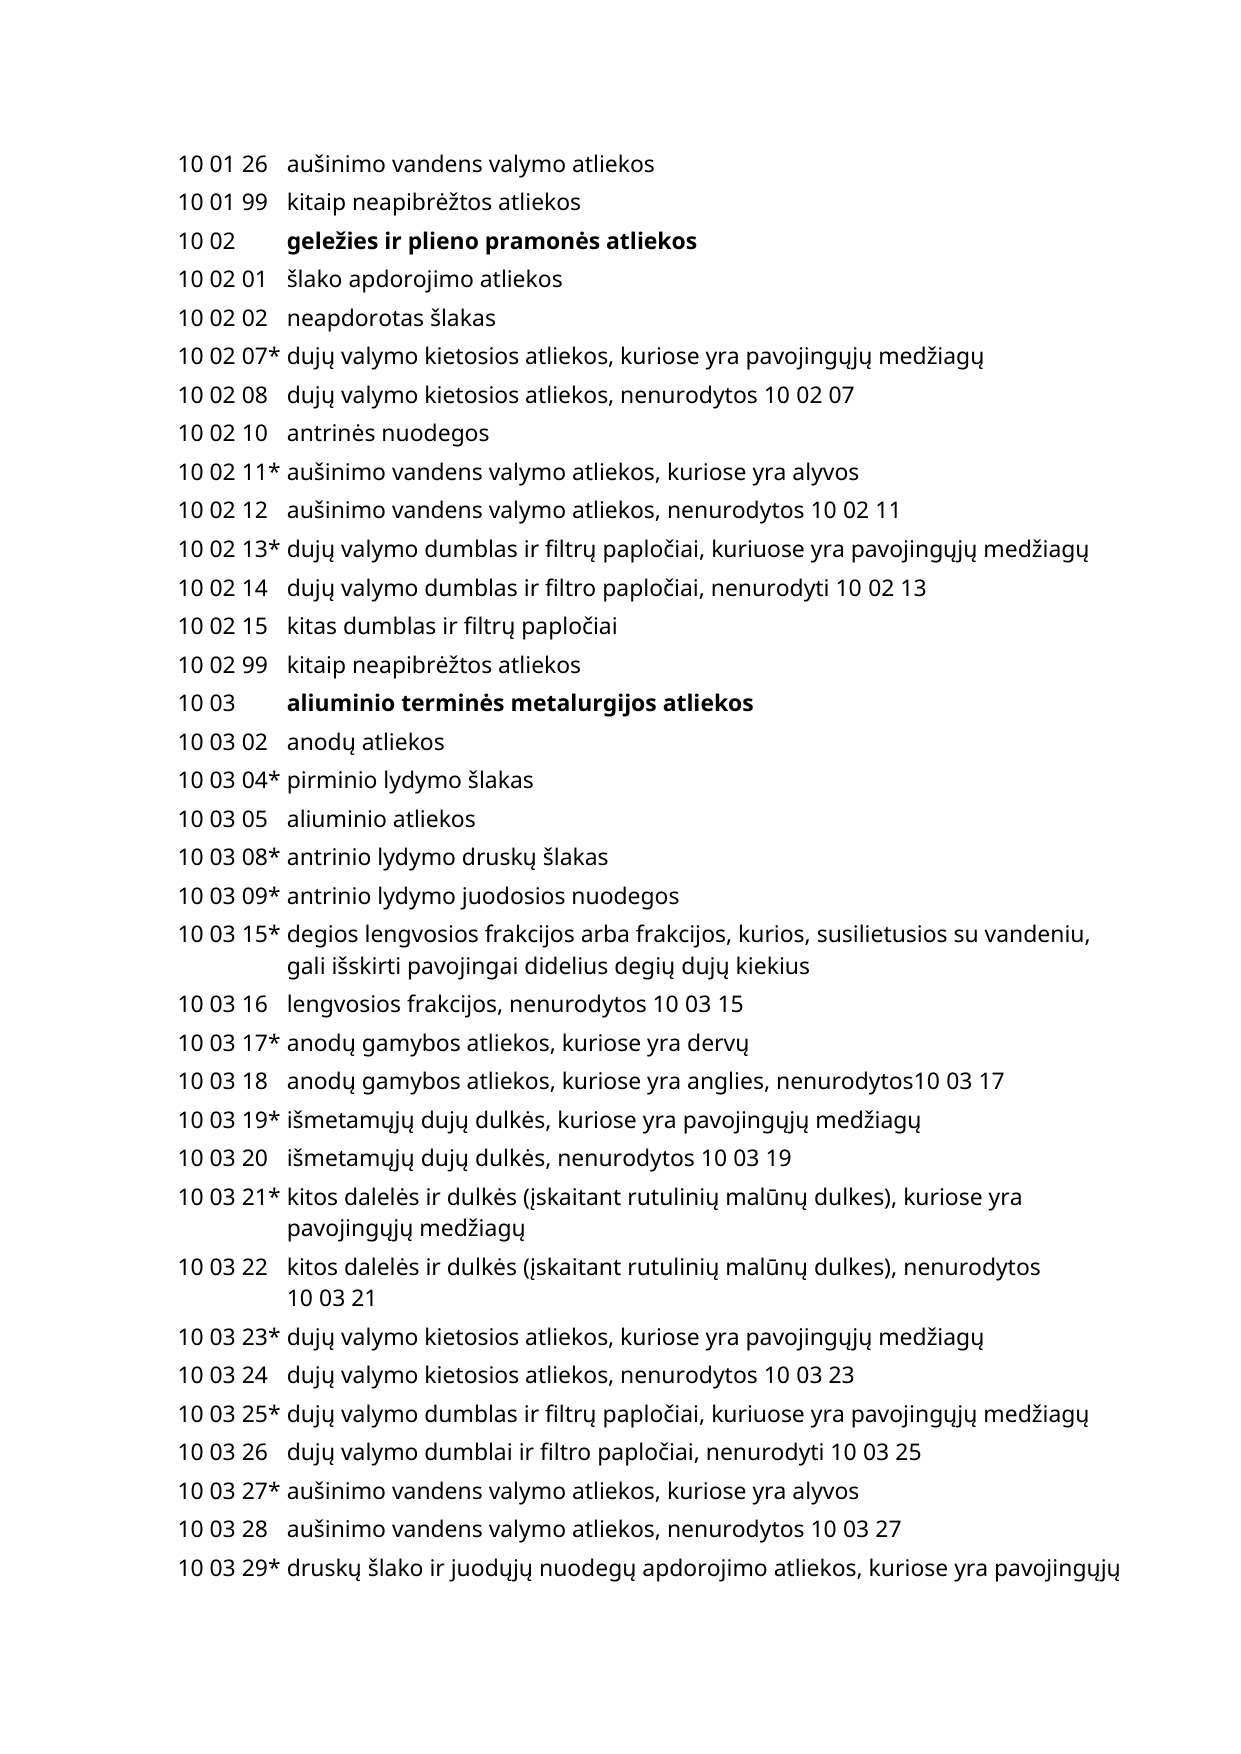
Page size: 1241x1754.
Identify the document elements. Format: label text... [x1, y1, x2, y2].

table_cell lengvosios frakcijos, nenurodytos 10 03 15 [287, 981, 1122, 1019]
table_cell geležies ir plieno pramonės atliekos [287, 218, 1122, 256]
table_cell 10 03 09* [177, 873, 287, 911]
table_cell 10 02 10 [177, 410, 287, 449]
table_cell dujų valymo dumblas ir filtro papločiai, nenurodyti 10 02 13 [287, 564, 1122, 603]
table_cell 10 02 [177, 218, 287, 256]
table_cell kitas dumblas ir filtrų papločiai [287, 603, 1122, 641]
table_cell 10 03 08* [177, 834, 287, 873]
table_cell aliuminio atliekos [287, 796, 1122, 834]
table_cell 10 02 15 [177, 603, 287, 641]
table_cell 10 03 26 [177, 1429, 287, 1467]
table_cell degios lengvosios frakcijos arba frakcijos, kurios, susilietusios su vandeniu, gali išskirti pavojingai didelius degių dujų kiekius [287, 911, 1122, 981]
table_cell 10 03 15* [177, 911, 287, 981]
table_cell 10 03 17* [177, 1020, 287, 1058]
table_cell aušinimo vandens valymo atliekos, kuriose yra alyvos [287, 1468, 1122, 1506]
table_cell anodų atliekos [287, 719, 1122, 757]
table_cell 10 02 14 [177, 564, 287, 603]
table_cell 10 03 28 [177, 1506, 287, 1544]
table_cell 10 03 27* [177, 1468, 287, 1506]
table_cell aušinimo vandens valymo atliekos [287, 148, 1122, 179]
table_cell 10 02 13* [177, 526, 287, 564]
table_cell 10 03 18 [177, 1058, 287, 1097]
table_cell antrinės nuodegos [287, 410, 1122, 449]
table_cell 10 02 07* [177, 333, 287, 372]
table_cell 10 02 12 [177, 487, 287, 526]
table_cell išmetamųjų dujų dulkės, nenurodytos 10 03 19 [287, 1135, 1122, 1174]
table_cell 10 03 19* [177, 1097, 287, 1135]
table_cell 10 03 22 [177, 1244, 287, 1313]
table_cell druskų šlako ir juodųjų nuodegų apdorojimo atliekos, kuriose yra pavojingųjų [287, 1545, 1122, 1583]
table_cell 10 03 25* [177, 1390, 287, 1429]
table_cell 10 03 04* [177, 757, 287, 796]
table_cell 10 01 99 [177, 179, 287, 217]
table_cell neapdorotas šlakas [287, 295, 1122, 333]
table_cell 10 03 02 [177, 719, 287, 757]
table_cell dujų valymo dumblas ir filtrų papločiai, kuriuose yra pavojingųjų medžiagų [287, 526, 1122, 564]
table_cell 10 02 11* [177, 449, 287, 487]
table_cell 10 03 23* [177, 1313, 287, 1352]
table_cell 10 01 26 [177, 148, 287, 179]
table_cell dujų valymo kietosios atliekos, nenurodytos 10 03 23 [287, 1352, 1122, 1390]
table_cell 10 03 05 [177, 796, 287, 834]
table_cell antrinio lydymo druskų šlakas [287, 834, 1122, 873]
table_cell aušinimo vandens valymo atliekos, kuriose yra alyvos [287, 449, 1122, 487]
table_cell aušinimo vandens valymo atliekos, nenurodytos 10 03 27 [287, 1506, 1122, 1544]
table_cell kitos dalelės ir dulkės (įskaitant rutulinių malūnų dulkes), kuriose yra pavojingųjų medžiagų [287, 1174, 1122, 1243]
table_cell 10 02 02 [177, 295, 287, 333]
table_cell 10 03 21* [177, 1174, 287, 1243]
table_cell dujų valymo kietosios atliekos, nenurodytos 10 02 07 [287, 372, 1122, 410]
table_cell 10 02 99 [177, 641, 287, 680]
table_cell 10 03 20 [177, 1135, 287, 1174]
table_cell 10 03 24 [177, 1352, 287, 1390]
table_cell dujų valymo dumblas ir filtrų papločiai, kuriuose yra pavojingųjų medžiagų [287, 1390, 1122, 1429]
table_cell šlako apdorojimo atliekos [287, 256, 1122, 294]
table_cell antrinio lydymo juodosios nuodegos [287, 873, 1122, 911]
table_cell kitaip neapibrėžtos atliekos [287, 179, 1122, 217]
table_cell 10 03 16 [177, 981, 287, 1019]
table_cell anodų gamybos atliekos, kuriose yra anglies, nenurodytos10 03 17 [287, 1058, 1122, 1097]
table_cell kitos dalelės ir dulkės (įskaitant rutulinių malūnų dulkes), nenurodytos 10 03 21 [287, 1244, 1122, 1313]
table_cell 10 02 01 [177, 256, 287, 294]
table_cell išmetamųjų dujų dulkės, kuriose yra pavojingųjų medžiagų [287, 1097, 1122, 1135]
table_cell aliuminio terminės metalurgijos atliekos [287, 680, 1122, 718]
table_cell dujų valymo kietosios atliekos, kuriose yra pavojingųjų medžiagų [287, 333, 1122, 372]
table_cell 10 03 29* [177, 1545, 287, 1583]
table_cell dujų valymo dumblai ir filtro papločiai, nenurodyti 10 03 25 [287, 1429, 1122, 1467]
table_cell 10 03 [177, 680, 287, 718]
table_cell kitaip neapibrėžtos atliekos [287, 641, 1122, 680]
table_cell aušinimo vandens valymo atliekos, nenurodytos 10 02 11 [287, 487, 1122, 526]
table_cell anodų gamybos atliekos, kuriose yra dervų [287, 1020, 1122, 1058]
table_cell 10 02 08 [177, 372, 287, 410]
table_cell dujų valymo kietosios atliekos, kuriose yra pavojingųjų medžiagų [287, 1313, 1122, 1352]
table_cell pirminio lydymo šlakas [287, 757, 1122, 796]
